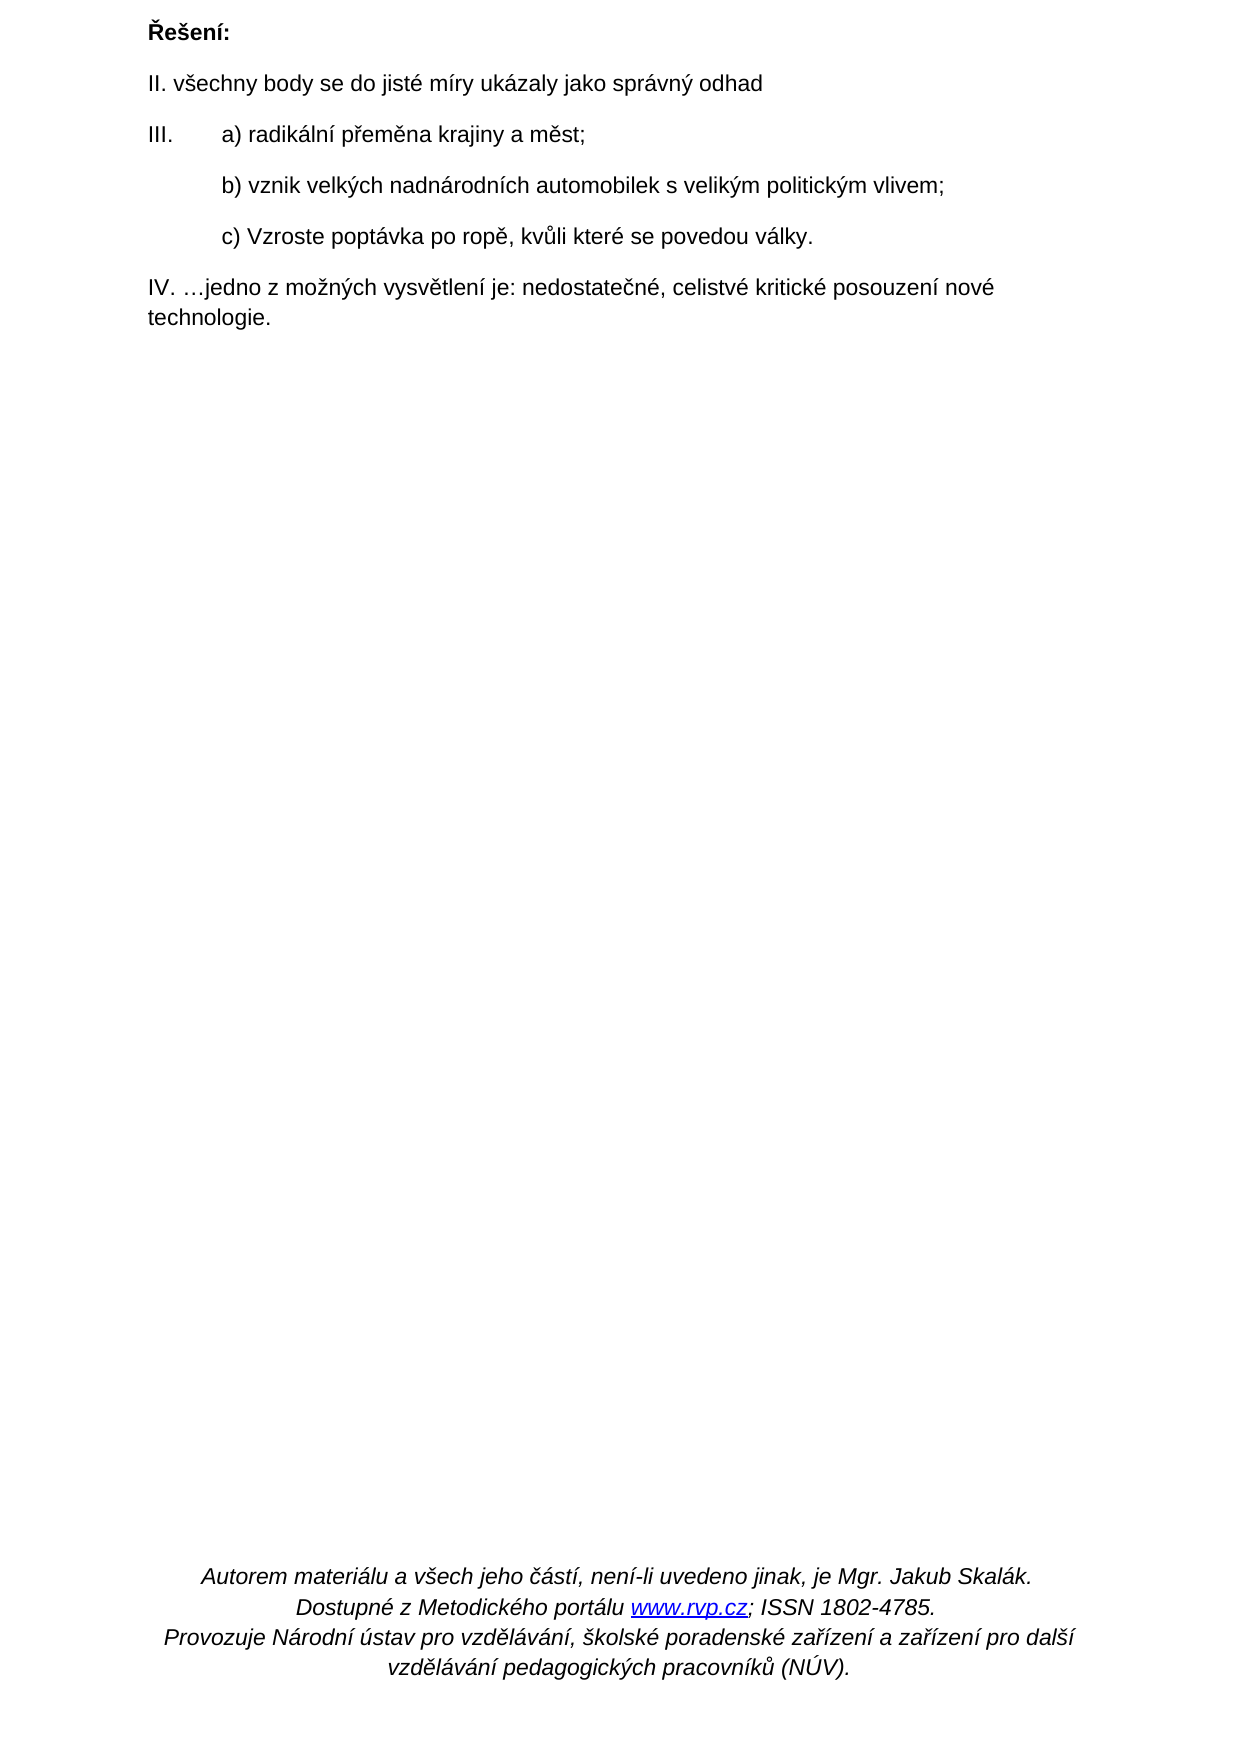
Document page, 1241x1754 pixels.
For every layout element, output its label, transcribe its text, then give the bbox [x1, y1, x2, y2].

text Řešení: [148, 19, 1093, 45]
text c) Vzroste poptávka po ropě, kvůli které se povedou války. [148, 223, 1093, 249]
text IV. …jedno z možných vysvětlení je: nedostatečné, celistvé kritické posouzení nové technologie. [148, 274, 1093, 331]
text II. všechny body se do jisté míry ukázaly jako správný odhad [148, 70, 1093, 96]
text b) vznik velkých nadnárodních automobilek s velikým politickým vlivem; [148, 172, 1093, 198]
text III. a) radikální přeměna krajiny a měst; [148, 121, 1093, 147]
